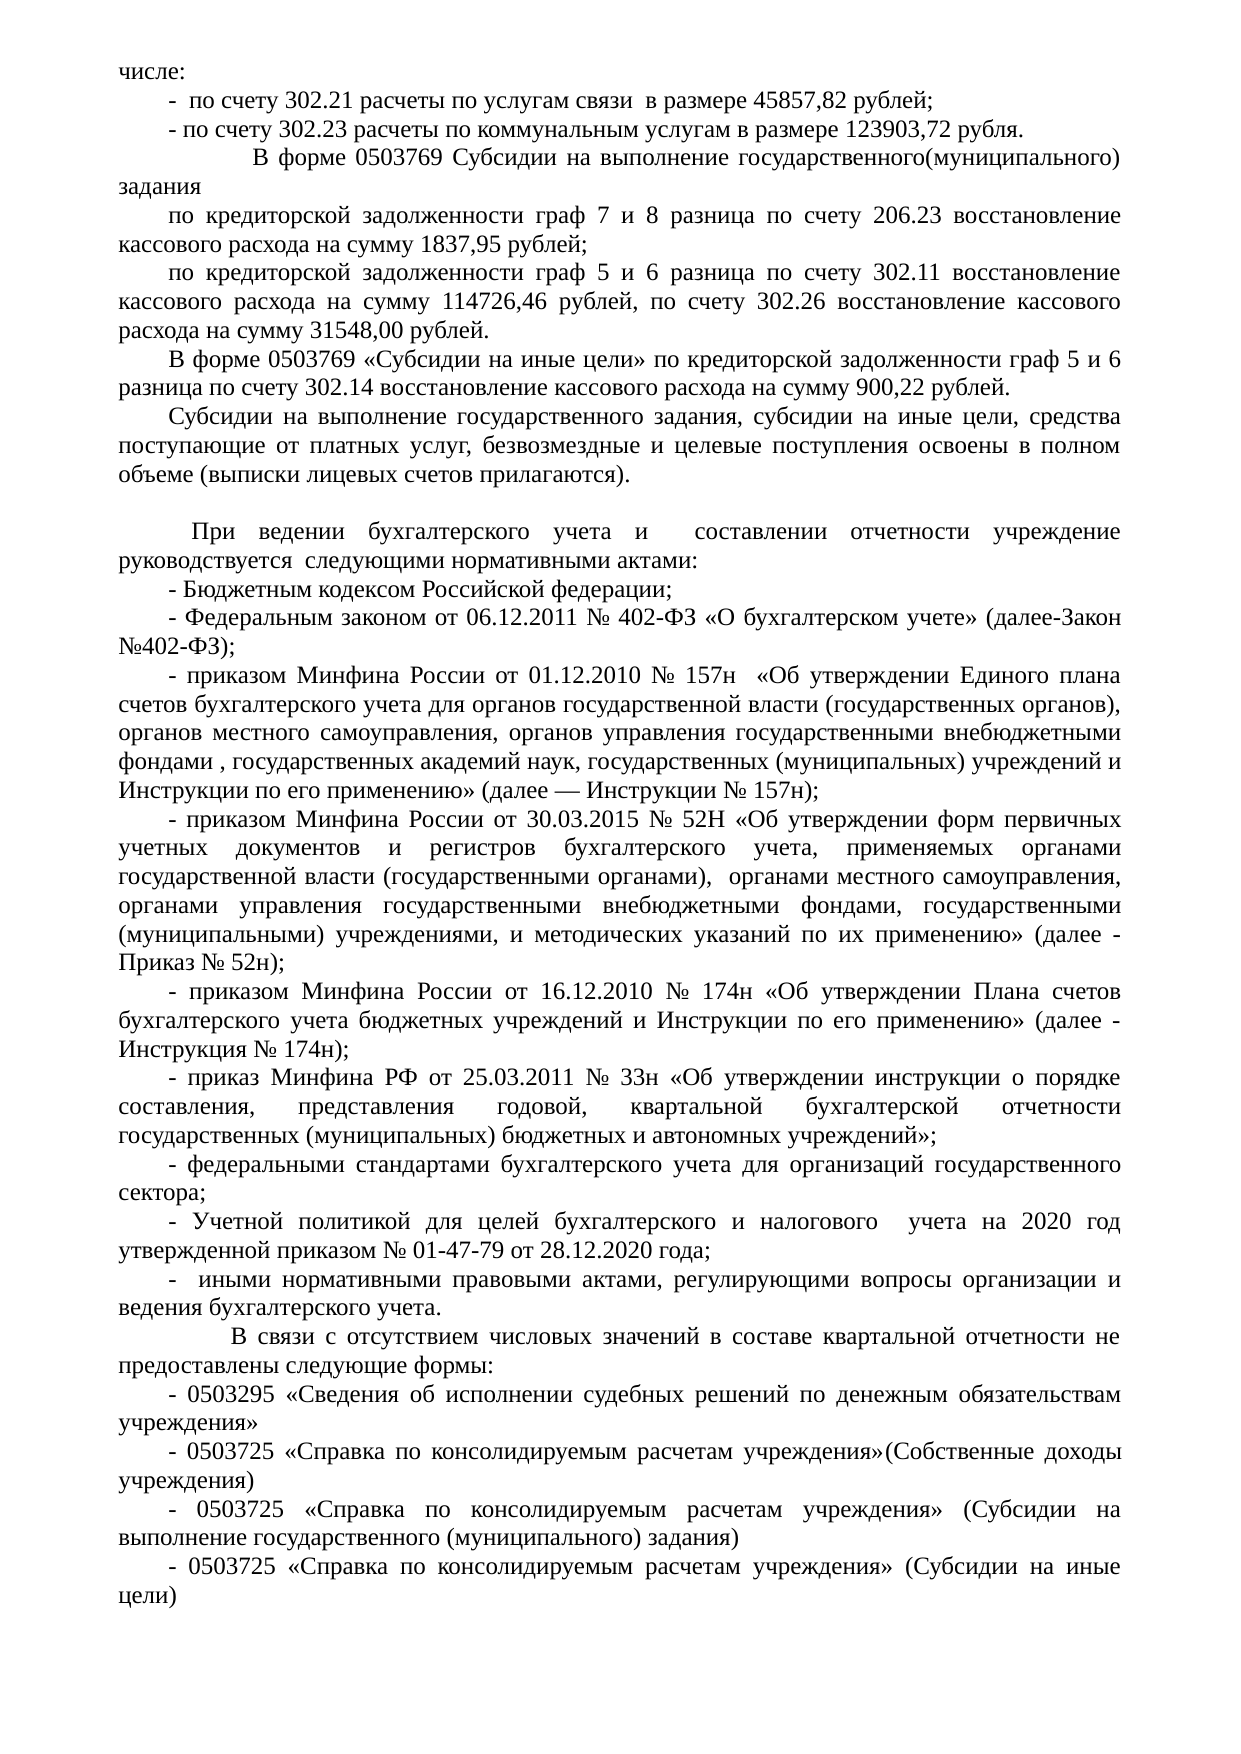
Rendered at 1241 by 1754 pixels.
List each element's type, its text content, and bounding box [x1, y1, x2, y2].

text - 0503725 «Справка по консолидируемым расчетам учреждения» (Субсидии на выполнение государственного (муниципального) задания) [118, 1494, 1122, 1551]
text по кредиторской задолженности граф 7 и 8 разница по счету 206.23 восстановление кассового расхода на сумму 1837,95 рублей; [118, 200, 1122, 257]
text - Учетной политикой для целей бухгалтерского и налогового учета на 2020 год утвержденной приказом № 01-47-79 от 28.12.2020 года; [118, 1206, 1122, 1264]
text - Бюджетным кодексом Российской федерации; [118, 574, 1122, 602]
text Субсидии на выполнение государственного задания, субсидии на иные цели, средства поступающие от платных услуг, безвозмездные и целевые поступления освоены в полном объеме (выписки лицевых счетов прилагаются). [118, 401, 1122, 487]
text числе: [118, 56, 1122, 85]
text В форме 0503769 «Субсидии на иные цели» по кредиторской задолженности граф 5 и 6 разница по счету 302.14 восстановление кассового расхода на сумму 900,22 рублей. [118, 344, 1122, 401]
text - 0503725 «Справка по консолидируемым расчетам учреждения»(Собственные доходы учреждения) [118, 1436, 1122, 1494]
text - по счету 302.23 расчеты по коммунальным услугам в размере 123903,72 рубля. [118, 114, 1122, 142]
text - по счету 302.21 расчеты по услугам связи в размере 45857,82 рублей; [118, 85, 1122, 114]
text - приказом Минфина России от 16.12.2010 № 174н «Об утверждении Плана счетов бухгалтерского учета бюджетных учреждений и Инструкции по его применению» (далее - Инструкция № 174н); [118, 976, 1122, 1062]
text - приказ Минфина РФ от 25.03.2011 № 33н «Об утверждении инструкции о порядке составления, представления годовой, квартальной бухгалтерской отчетности государственных (муниципальных) бюджетных и автономных учреждений»; [118, 1062, 1122, 1149]
text - приказом Минфина России от 30.03.2015 № 52Н «Об утверждении форм первичных учетных документов и регистров бухгалтерского учета, применяемых органами государственной власти (государственными органами), органами местного самоуправления, органами управления государственными внебюджетными фондами, государственными (муниципальными) учреждениями, и методических указаний по их применению» (далее - Приказ № 52н); [118, 804, 1122, 976]
text - 0503295 «Сведения об исполнении судебных решений по денежным обязательствам учреждения» [118, 1379, 1122, 1436]
text - иными нормативными правовыми актами, регулирующими вопросы организации и ведения бухгалтерского учета. [118, 1264, 1122, 1321]
text - федеральными стандартами бухгалтерского учета для организаций государственного сектора; [118, 1149, 1122, 1206]
text В форме 0503769 Субсидии на выполнение государственного(муниципального) задания [118, 142, 1122, 200]
text При ведении бухгалтерского учета и составлении отчетности учреждение руководствуется следующими нормативными актами: [118, 516, 1122, 574]
text В связи с отсутствием числовых значений в составе квартальной отчетности не предоставлены следующие формы: [118, 1321, 1122, 1379]
text - приказом Минфина России от 01.12.2010 № 157н «Об утверждении Единого плана счетов бухгалтерского учета для органов государственной власти (государственных органов), органов местного самоуправления, органов управления государственными внебюджетными фондами , государственных академий наук, государственных (муниципальных) учреждений и Инструкции по его применению» (далее — Инструкции № 157н); [118, 660, 1122, 804]
text по кредиторской задолженности граф 5 и 6 разница по счету 302.11 восстановление кассового расхода на сумму 114726,46 рублей, по счету 302.26 восстановление кассового расхода на сумму 31548,00 рублей. [118, 257, 1122, 344]
text - 0503725 «Справка по консолидируемым расчетам учреждения» (Субсидии на иные цели) [118, 1551, 1122, 1609]
text - Федеральным законом от 06.12.2011 № 402-ФЗ «О бухгалтерском учете» (далее-Закон №402-ФЗ); [118, 602, 1122, 660]
